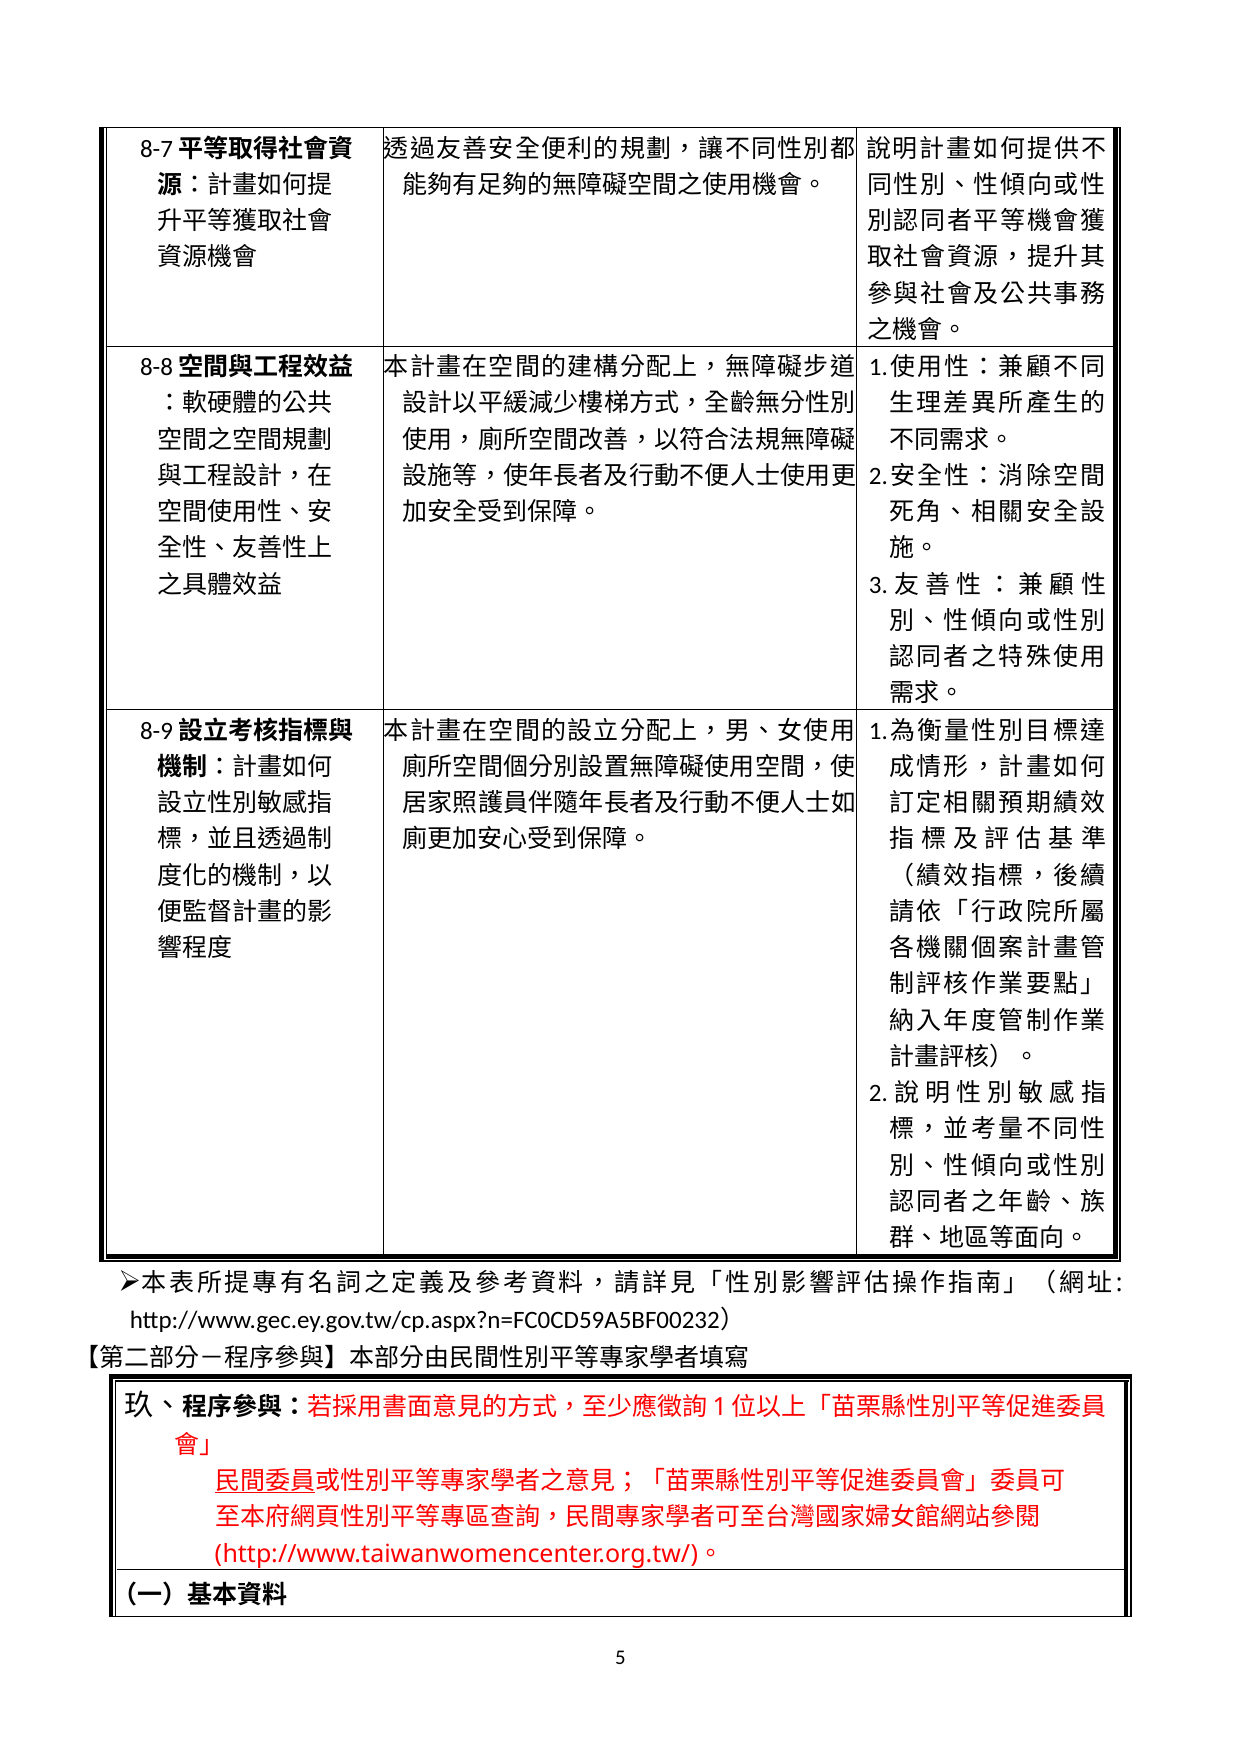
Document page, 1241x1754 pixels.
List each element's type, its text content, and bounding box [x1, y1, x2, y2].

table_cell 8-8空間與工程效益 ：軟硬體的公共 空間之空間規劃 與工程設計，在 空間使用性、安 全性、友善性上 之具體效益 [107, 347, 383, 709]
table_cell 本計畫在空間的建構分配上，無障礙步道設計以平緩減少樓梯方式，全齡無分性別使用，廁所空間改善，以符合法規無障礙設施等，使年長者及行動不便人士使用更加安全受到保障。 [384, 347, 856, 709]
table_cell 8-7平等取得社會資 源：計畫如何提 升平等獲取社會 資源機會 [107, 128, 383, 346]
text http://www.gec.ey.gov.tw/cp.aspx?n=FC0CD59A5BF00232） [118, 1299, 1122, 1337]
table_cell 透過友善安全便利的規劃，讓不同性別都能夠有足夠的無障礙空間之使用機會。 [384, 128, 856, 346]
table_cell 本計畫在空間的設立分配上，男、女使用廁所空間個分別設置無障礙使用空間，使居家照護員伴隨年長者及行動不便人士如廁更加安心受到保障。 [384, 710, 856, 1254]
table_cell 1.為衡量性別目標達成情形，計畫如何訂定相關預期績效指標及評估基準（績效指標，後續請依「行政院所屬各機關個案計畫管制評核作業要點」納入年度管制作業計畫評核）。 2.說明性別敏感指標，並考量不同性別、性傾向或性別認同者之年齡、族群、地區等面向。 [857, 710, 1113, 1254]
table_cell （一）基本資料 [116, 1570, 1124, 1616]
text 【第二部分－程序參與】本部分由民間性別平等專家學者填寫 [74, 1337, 1122, 1374]
table_cell 1.使用性：兼顧不同生理差異所產生的不同需求。 2.安全性：消除空間死角、相關安全設施。 3.友善性：兼顧性別、性傾向或性別認同者之特殊使用需求。 [857, 347, 1113, 709]
list 本表所提專有名詞之定義及參考資料，請詳見「性別影響評估操作指南」（網址: [118, 1262, 1122, 1299]
table_cell 8-9設立考核指標與 機制：計畫如何 設立性別敏感指 標，並且透過制 度化的機制，以 便監督計畫的影 響程度 [107, 710, 383, 1254]
table_cell 說明計畫如何提供不同性別、性傾向或性別認同者平等機會獲取社會資源，提升其參與社會及公共事務之機會。 [857, 128, 1113, 346]
table_header 程序參與：若採用書面意見的方式，至少應徵詢1位以上「苗栗縣性別平等促進委員會」 民間委員或性別平等專家學者之意見；「苗栗縣性別平等促進委員會」委員可 至本府網頁性別平等專區查詢，民間專家學者可至台灣國家婦女館網站參閱 (http://www.taiwanwomencenter.org.tw/)。 [116, 1382, 1124, 1569]
